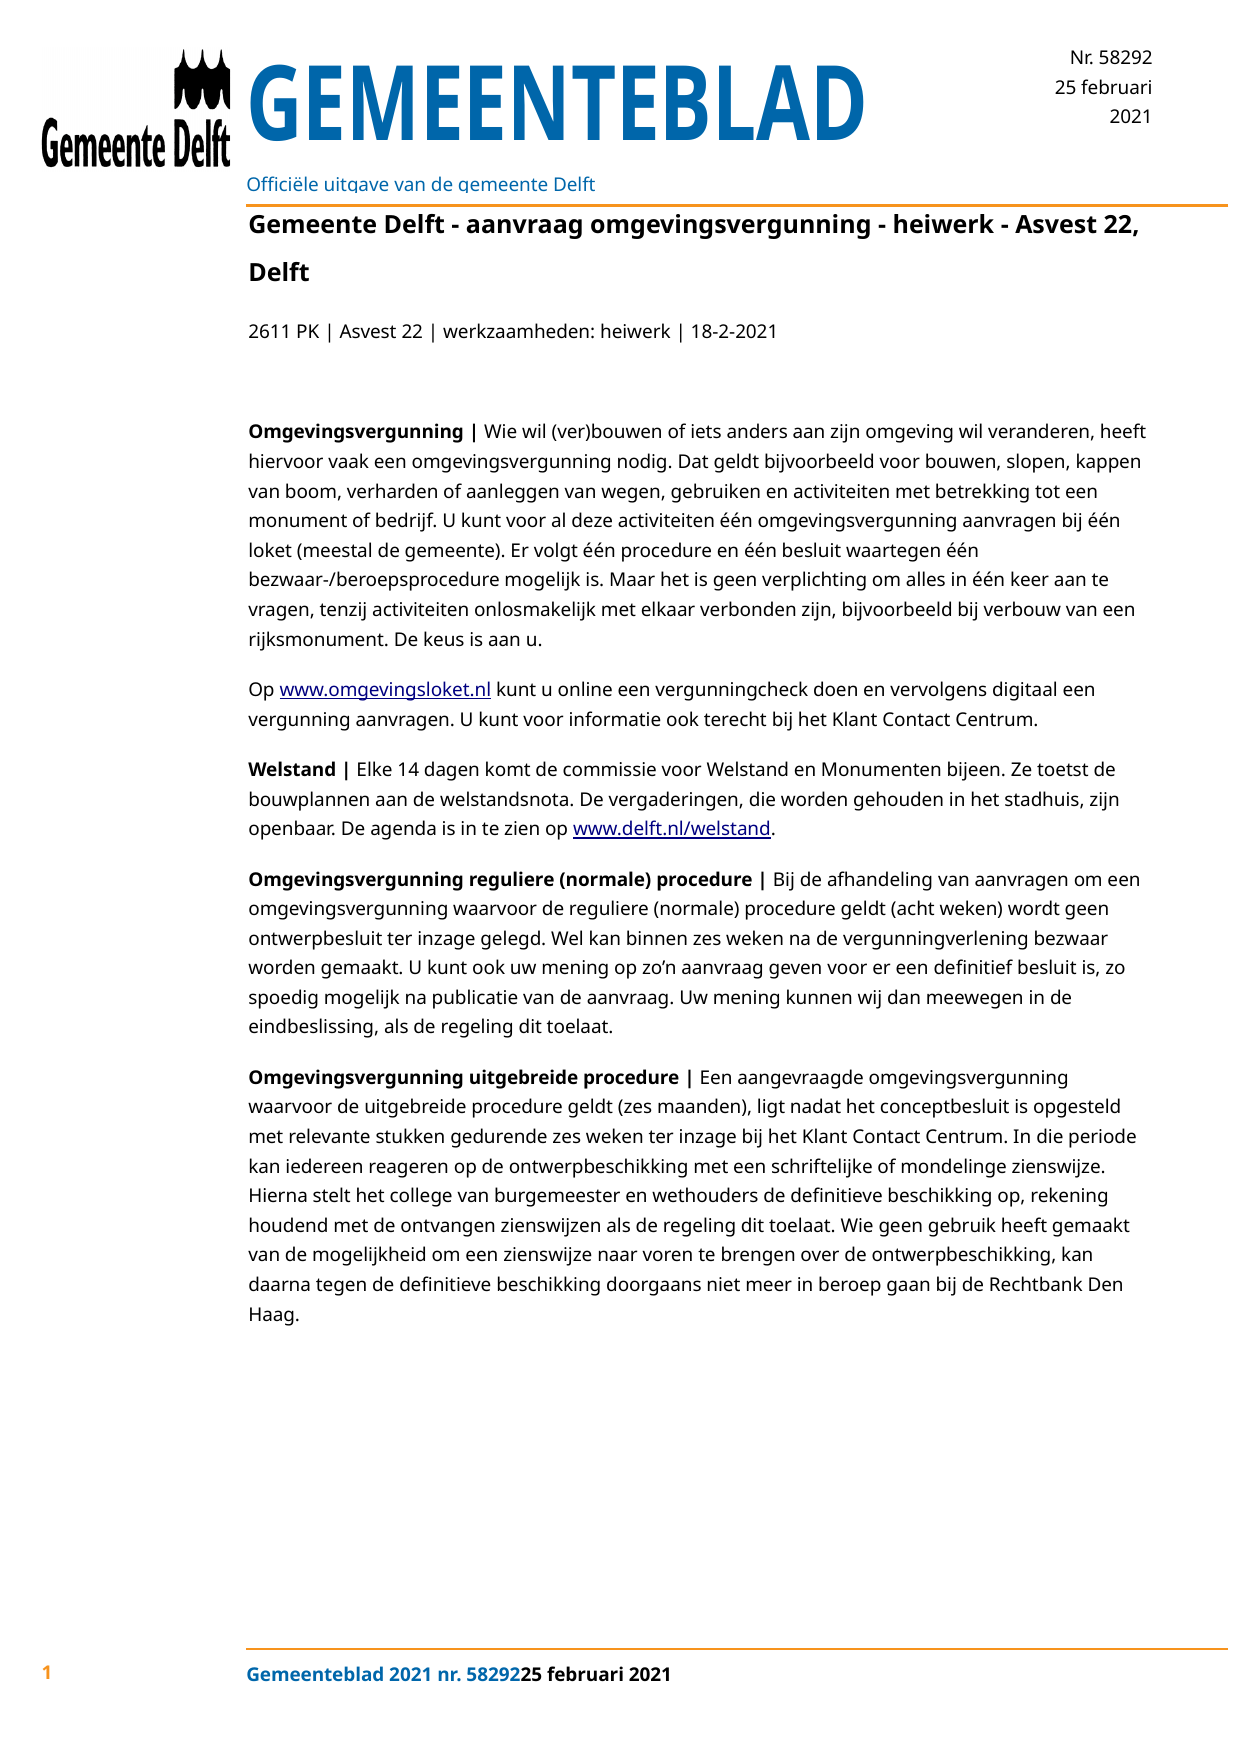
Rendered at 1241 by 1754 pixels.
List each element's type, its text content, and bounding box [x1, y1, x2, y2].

text Gemeente Delft - aanvraag omgevingsvergunning - heiwerk - Asvest 22, Delft [248, 207, 1152, 288]
text Welstand | Elke 14 dagen komt de commissie voor Welstand en Monumenten bijeen. Ze toetst de bouwplannen aan de welstandsnota. De vergaderingen, die worden gehouden in het stadhuis, zijn openbaar. De agenda is in te zien op www.delft.nl/welstand. [248, 756, 1152, 841]
text Omgevingsvergunning | Wie wil (ver)bouwen of iets anders aan zijn omgeving wil veranderen, heeft hiervoor vaak een omgevingsvergunning nodig. Dat geldt bijvoorbeeld voor bouwen, slopen, kappen van boom, verharden of aanleggen van wegen, gebruiken en activiteiten met betrekking tot een monument of bedrijf. U kunt voor al deze activiteiten één omgevingsvergunning aanvragen bij één loket (meestal de gemeente). Er volgt één procedure en één besluit waartegen één bezwaar-/beroepsprocedure mogelijk is. Maar het is geen verplichting om alles in één keer aan te vragen, tenzij activiteiten onlosmakelijk met elkaar verbonden zijn, bijvoorbeeld bij verbouw van een rijksmonument. De keus is aan u. [248, 419, 1152, 652]
picture [41, 47, 231, 172]
text 2611 PK | Asvest 22 | werkzaamheden: heiwerk | 18-2-2021 [248, 318, 1152, 344]
text Op www.omgevingsloket.nl kunt u online een vergunningcheck doen en vervolgens digitaal een vergunning aanvragen. U kunt voor informatie ook terecht bij het Klant Contact Centrum. [248, 676, 1152, 732]
text Omgevingsvergunning reguliere (normale) procedure | Bij de afhandeling van aanvragen om een omgevingsvergunning waarvoor de reguliere (normale) procedure geldt (acht weken) wordt geen ontwerpbesluit ter inzage gelegd. Wel kan binnen zes weken na de vergunningverlening bezwaar worden gemaakt. U kunt ook uw mening op zo’n aanvraag geven voor er een definitief besluit is, zo spoedig mogelijk na publicatie van de aanvraag. Uw mening kunnen wij dan meewegen in de eindbeslissing, als de regeling dit toelaat. [248, 866, 1152, 1039]
text Omgevingsvergunning uitgebreide procedure | Een aangevraagde omgevingsvergunning waarvoor de uitgebreide procedure geldt (zes maanden), ligt nadat het conceptbesluit is opgesteld met relevante stukken gedurende zes weken ter inzage bij het Klant Contact Centrum. In die periode kan iedereen reageren op de ontwerpbeschikking met een schriftelijke of mondelinge zienswijze. Hierna stelt het college van burgemeester en wethouders de definitieve beschikking op, rekening houdend met de ontvangen zienswijzen als de regeling dit toelaat. Wie geen gebruik heeft gemaakt van de mogelijkheid om een zienswijze naar voren te brengen over de ontwerpbeschikking, kan daarna tegen de definitieve beschikking doorgaans niet meer in beroep gaan bij de Rechtbank Den Haag. [248, 1064, 1152, 1327]
